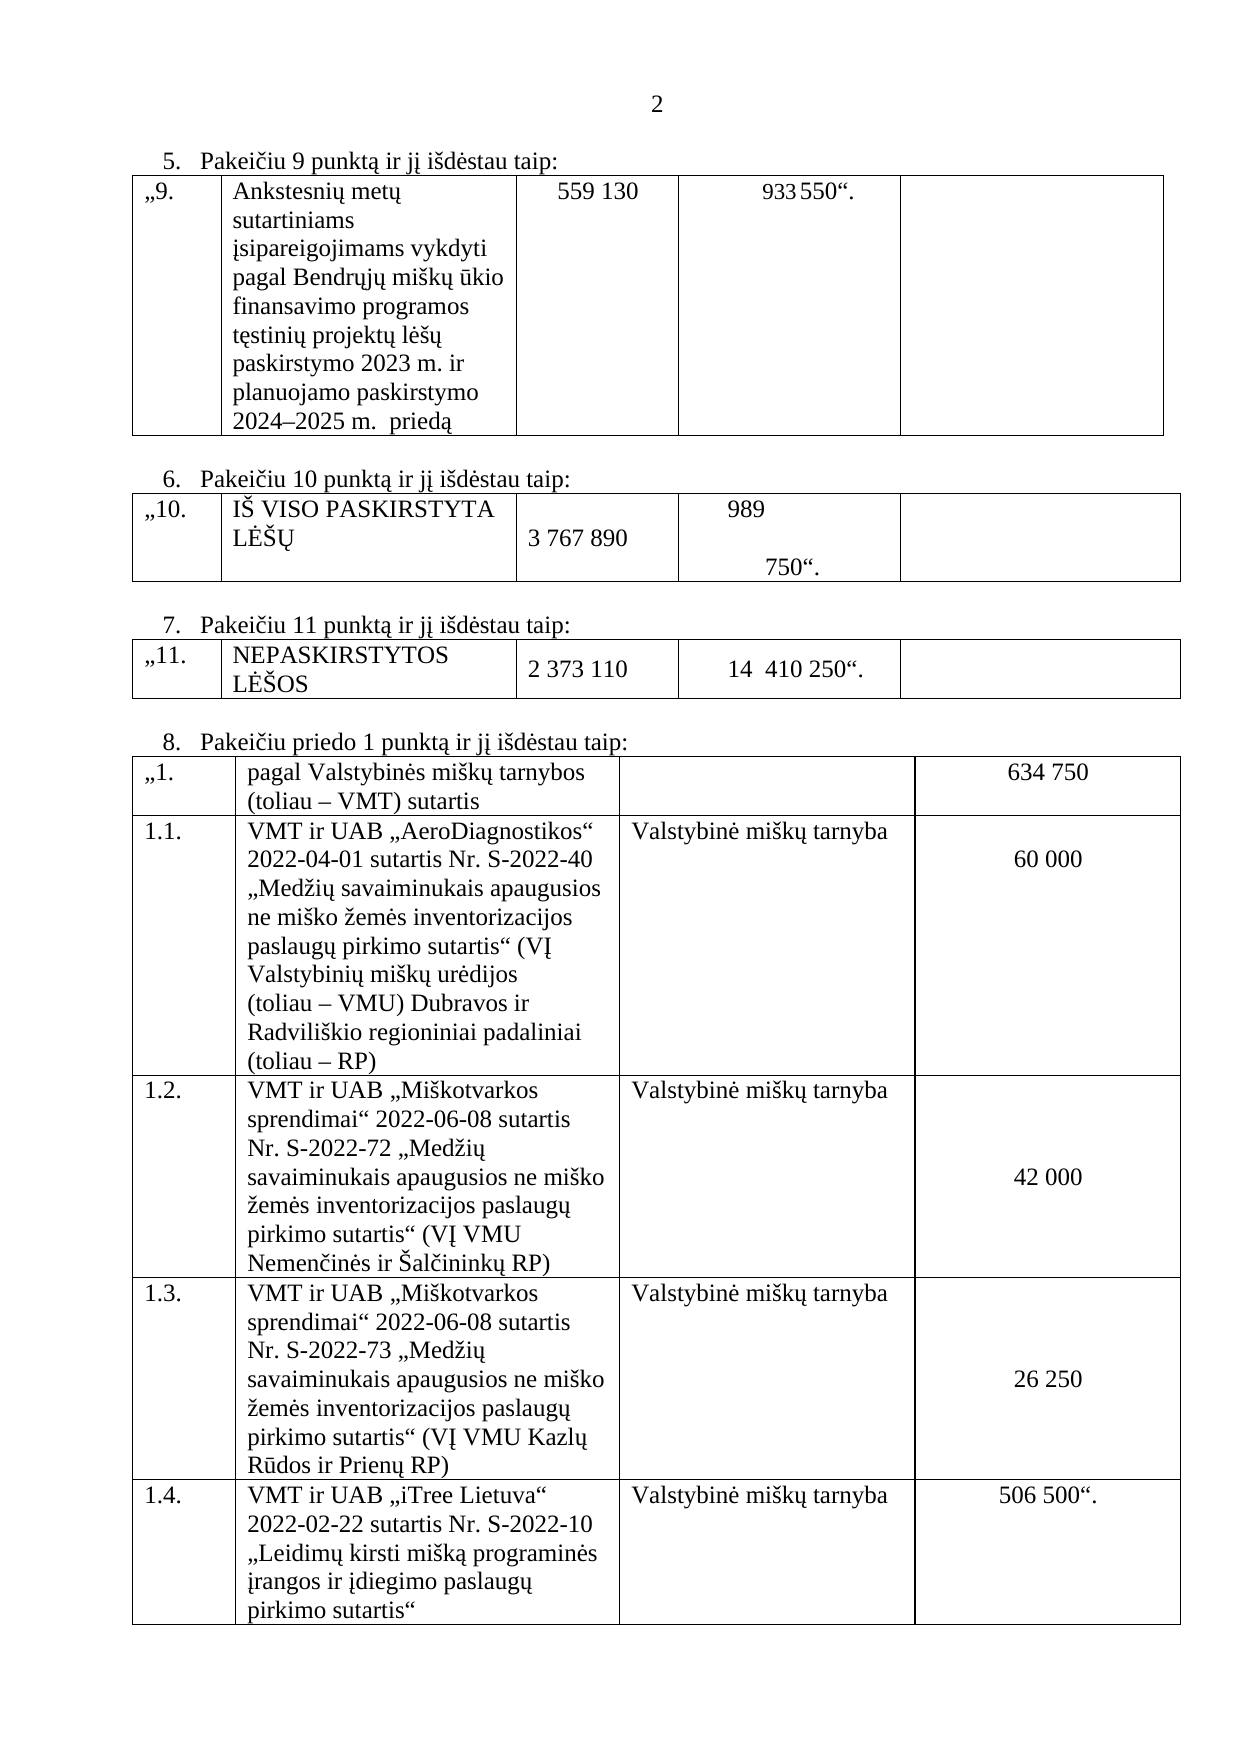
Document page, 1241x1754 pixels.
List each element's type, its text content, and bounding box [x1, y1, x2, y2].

table_cell VMT ir UAB „AeroDiagnostikos“ 2022-04-01 sutartis Nr. S-2022-40 „Medžių savaiminukais apaugusios ne miško žemės inventorizacijos paslaugų pirkimo sutartis“ (VĮ Valstybinių miškų urėdijos (toliau – VMU) Dubravos ir Radviliškio regioniniai padaliniai (toliau – RP) [236, 816, 619, 1074]
text 5. Pakeičiu 9 punktą ir jį išdėstau taip: [162, 146, 1181, 175]
table_cell 1.2. [133, 1076, 235, 1277]
table_header 14 410 250“. [679, 640, 900, 698]
table_cell VMT ir UAB „iTree Lietuva“ 2022-02-22 sutartis Nr. S-2022-10 „Leidimų kirsti mišką programinės įrangos ir įdiegimo paslaugų pirkimo sutartis“ [236, 1480, 619, 1624]
table_cell 506 500“. [916, 1480, 1180, 1624]
table_header 559 130 [517, 176, 678, 435]
table_header „10. [133, 494, 221, 581]
table_header 2 373 110 [517, 640, 678, 698]
table_cell 26 250 [916, 1278, 1180, 1479]
table_header „11. [133, 640, 221, 698]
table_cell VMT ir UAB „Miškotvarkos sprendimai“ 2022-06-08 sutartis Nr. S-2022-73 „Medžių savaiminukais apaugusios ne miško žemės inventorizacijos paslaugų pirkimo sutartis“ (VĮ VMU Kazlų Rūdos ir Prienų RP) [236, 1278, 619, 1479]
table_cell Valstybinė miškų tarnyba [620, 1076, 914, 1277]
table_cell 1.1. [133, 816, 235, 1074]
table_cell Valstybinė miškų tarnyba [620, 816, 914, 1074]
table_cell 1.3. [133, 1278, 235, 1479]
table_header NEPASKIRSTYTOS LĖŠOS [222, 640, 516, 698]
table_cell Valstybinė miškų tarnyba [620, 1480, 914, 1624]
table_header „1. [133, 757, 235, 815]
table_header [901, 494, 1180, 581]
table_cell Valstybinė miškų tarnyba [620, 1278, 914, 1479]
table_cell 42 000 [916, 1076, 1180, 1277]
table_header IŠ VISO PASKIRSTYTA LĖŠŲ [222, 494, 516, 581]
table_header Ankstesnių metų sutartiniams įsipareigojimams vykdyti pagal Bendrųjų miškų ūkio finansavimo programos tęstinių projektų lėšų paskirstymo 2023 m. ir planuojamo paskirstymo 2024–2025 m. priedą [222, 176, 516, 435]
table_header [901, 640, 1180, 698]
table_header 3 767 890 [517, 494, 678, 581]
text 7. Pakeičiu 11 punktą ir jį išdėstau taip: [162, 610, 1181, 639]
table_header [620, 757, 914, 815]
table_header [901, 176, 1163, 435]
table_cell VMT ir UAB „Miškotvarkos sprendimai“ 2022-06-08 sutartis Nr. S-2022-72 „Medžių savaiminukais apaugusios ne miško žemės inventorizacijos paslaugų pirkimo sutartis“ (VĮ VMU Nemenčinės ir Šalčininkų RP) [236, 1076, 619, 1277]
table_header 634 750 [916, 757, 1180, 815]
text 6. Pakeičiu 10 punktą ir jį išdėstau taip: [162, 464, 1181, 493]
table_header pagal Valstybinės miškų tarnybos (toliau – VMT) sutartis [236, 757, 619, 815]
table_header 989 750“. [679, 494, 900, 581]
table_header „9. [133, 176, 221, 435]
table_header 933 550“. [679, 176, 900, 435]
table_cell 60 000 [916, 816, 1180, 1074]
table_cell 1.4. [133, 1480, 235, 1624]
text 8. Pakeičiu priedo 1 punktą ir jį išdėstau taip: [162, 727, 1181, 756]
